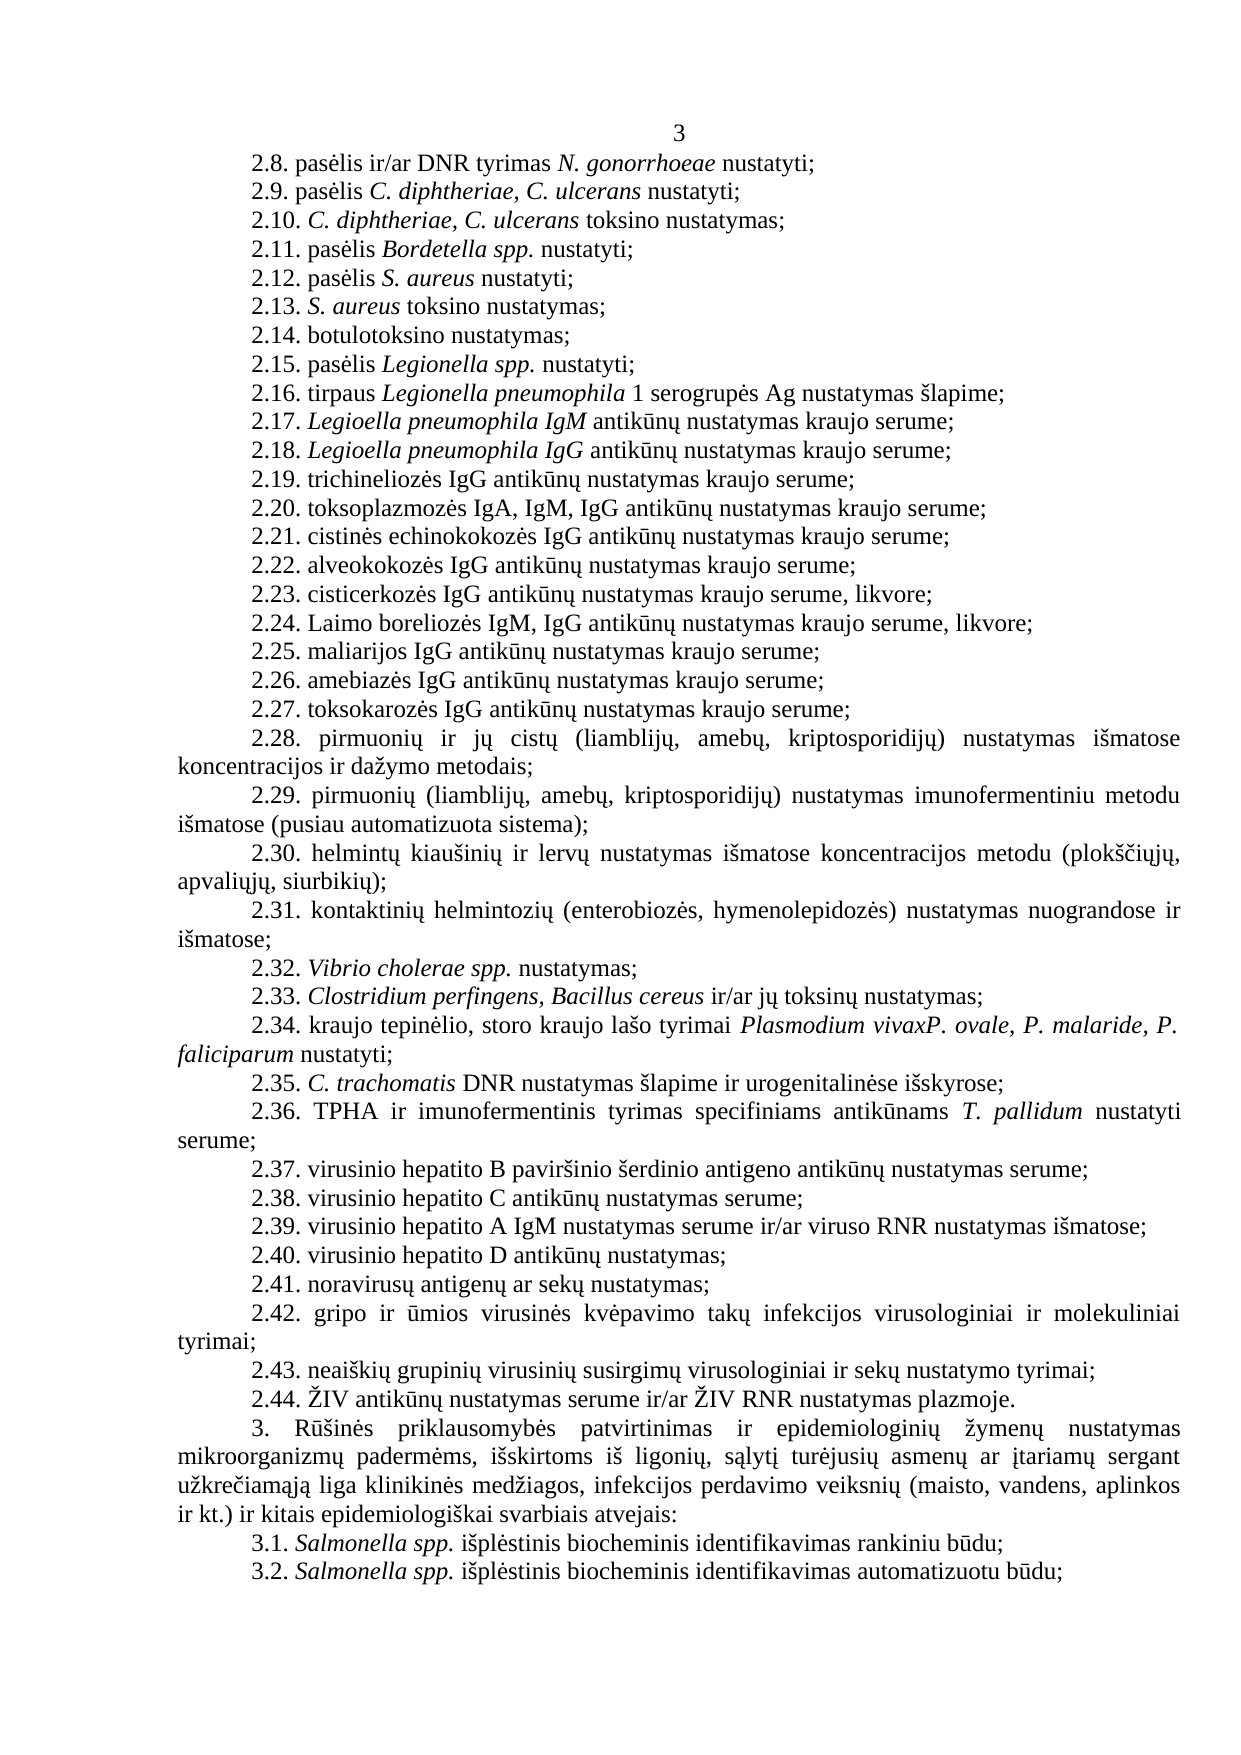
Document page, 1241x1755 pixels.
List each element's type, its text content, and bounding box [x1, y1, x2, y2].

text 2.25. maliarijos IgG antikūnų nustatymas kraujo serume; [177, 636, 1181, 665]
text 2.11. pasėlis Bordetella spp. nustatyti; [177, 234, 1181, 263]
text 2.18. Legioella pneumophila IgG antikūnų nustatymas kraujo serume; [177, 435, 1181, 464]
text 2.10. C. diphtheriae, C. ulcerans toksino nustatymas; [177, 205, 1181, 234]
text 2.30. helmintų kiaušinių ir lervų nustatymas išmatose koncentracijos metodu (plokščiųjų, apvaliųjų, siurbikių); [177, 838, 1181, 895]
text 2.31. kontaktinių helmintozių (enterobiozės, hymenolepidozės) nustatymas nuograndose ir išmatose; [177, 895, 1181, 953]
text 2.21. cistinės echinokokozės IgG antikūnų nustatymas kraujo serume; [177, 521, 1181, 550]
text 2.14. botulotoksino nustatymas; [177, 320, 1181, 349]
text 2.42. gripo ir ūmios virusinės kvėpavimo takų infekcijos virusologiniai ir molekuliniai tyrimai; [177, 1298, 1181, 1355]
text 3.2. Salmonella spp. išplėstinis biocheminis identifikavimas automatizuotu būdu; [177, 1556, 1181, 1585]
text 2.41. noravirusų antigenų ar sekų nustatymas; [177, 1269, 1181, 1298]
text 2.35. C. trachomatis DNR nustatymas šlapime ir urogenitalinėse išskyrose; [177, 1068, 1181, 1096]
text 2.23. cisticerkozės IgG antikūnų nustatymas kraujo serume, likvore; [177, 579, 1181, 608]
text 2.16. tirpaus Legionella pneumophila 1 serogrupės Ag nustatymas šlapime; [177, 378, 1181, 406]
text 2.39. virusinio hepatito A IgM nustatymas serume ir/ar viruso RNR nustatymas išmatose; [177, 1211, 1181, 1240]
text 2.32. Vibrio cholerae spp. nustatymas; [177, 953, 1181, 981]
text 2.40. virusinio hepatito D antikūnų nustatymas; [177, 1240, 1181, 1269]
text 2.13. S. aureus toksino nustatymas; [177, 291, 1181, 320]
text 2.19. trichineliozės IgG antikūnų nustatymas kraujo serume; [177, 464, 1181, 493]
text 2.29. pirmuonių (liamblijų, amebų, kriptosporidijų) nustatymas imunofermentiniu metodu išmatose (pusiau automatizuota sistema); [177, 780, 1181, 838]
text 2.38. virusinio hepatito C antikūnų nustatymas serume; [177, 1183, 1181, 1211]
text 2.8. pasėlis ir/ar DNR tyrimas N. gonorrhoeae nustatyti; [177, 148, 1181, 176]
text 2.28. pirmuonių ir jų cistų (liamblijų, amebų, kriptosporidijų) nustatymas išmatose koncentracijos ir dažymo metodais; [177, 723, 1181, 780]
text 3. Rūšinės priklausomybės patvirtinimas ir epidemiologinių žymenų nustatymas mikroorganizmų padermėms, išskirtoms iš ligonių, sąlytį turėjusių asmenų ar įtariamų sergant užkrečiamąją liga klinikinės medžiagos, infekcijos perdavimo veiksnių (maisto, vandens, aplinkos ir kt.) ir kitais epidemiologiškai svarbiais atvejais: [177, 1413, 1181, 1528]
text 2.37. virusinio hepatito B paviršinio šerdinio antigeno antikūnų nustatymas serume; [177, 1154, 1181, 1183]
text 2.26. amebiazės IgG antikūnų nustatymas kraujo serume; [177, 665, 1181, 694]
text 2.15. pasėlis Legionella spp. nustatyti; [177, 349, 1181, 378]
text 2.43. neaiškių grupinių virusinių susirgimų virusologiniai ir sekų nustatymo tyrimai; [177, 1355, 1181, 1384]
text 2.12. pasėlis S. aureus nustatyti; [177, 263, 1181, 291]
text 2.33. Clostridium perfingens, Bacillus cereus ir/ar jų toksinų nustatymas; [177, 981, 1181, 1010]
text 2.22. alveokokozės IgG antikūnų nustatymas kraujo serume; [177, 550, 1181, 579]
text 2.36. TPHA ir imunofermentinis tyrimas specifiniams antikūnams T. pallidum nustatyti serume; [177, 1096, 1181, 1154]
text 3.1. Salmonella spp. išplėstinis biocheminis identifikavimas rankiniu būdu; [177, 1528, 1181, 1556]
text 2.17. Legioella pneumophila IgM antikūnų nustatymas kraujo serume; [177, 406, 1181, 435]
text 2.27. toksokarozės IgG antikūnų nustatymas kraujo serume; [177, 694, 1181, 723]
text 2.34. kraujo tepinėlio, storo kraujo lašo tyrimai Plasmodium vivaxP. ovale, P. malaride, P. faliciparum nustatyti; [177, 1010, 1181, 1068]
text 2.9. pasėlis C. diphtheriae, C. ulcerans nustatyti; [177, 176, 1181, 205]
text 2.20. toksoplazmozės IgA, IgM, IgG antikūnų nustatymas kraujo serume; [177, 493, 1181, 521]
text 2.44. ŽIV antikūnų nustatymas serume ir/ar ŽIV RNR nustatymas plazmoje. [177, 1384, 1181, 1413]
text 2.24. Laimo boreliozės IgM, IgG antikūnų nustatymas kraujo serume, likvore; [177, 608, 1181, 636]
